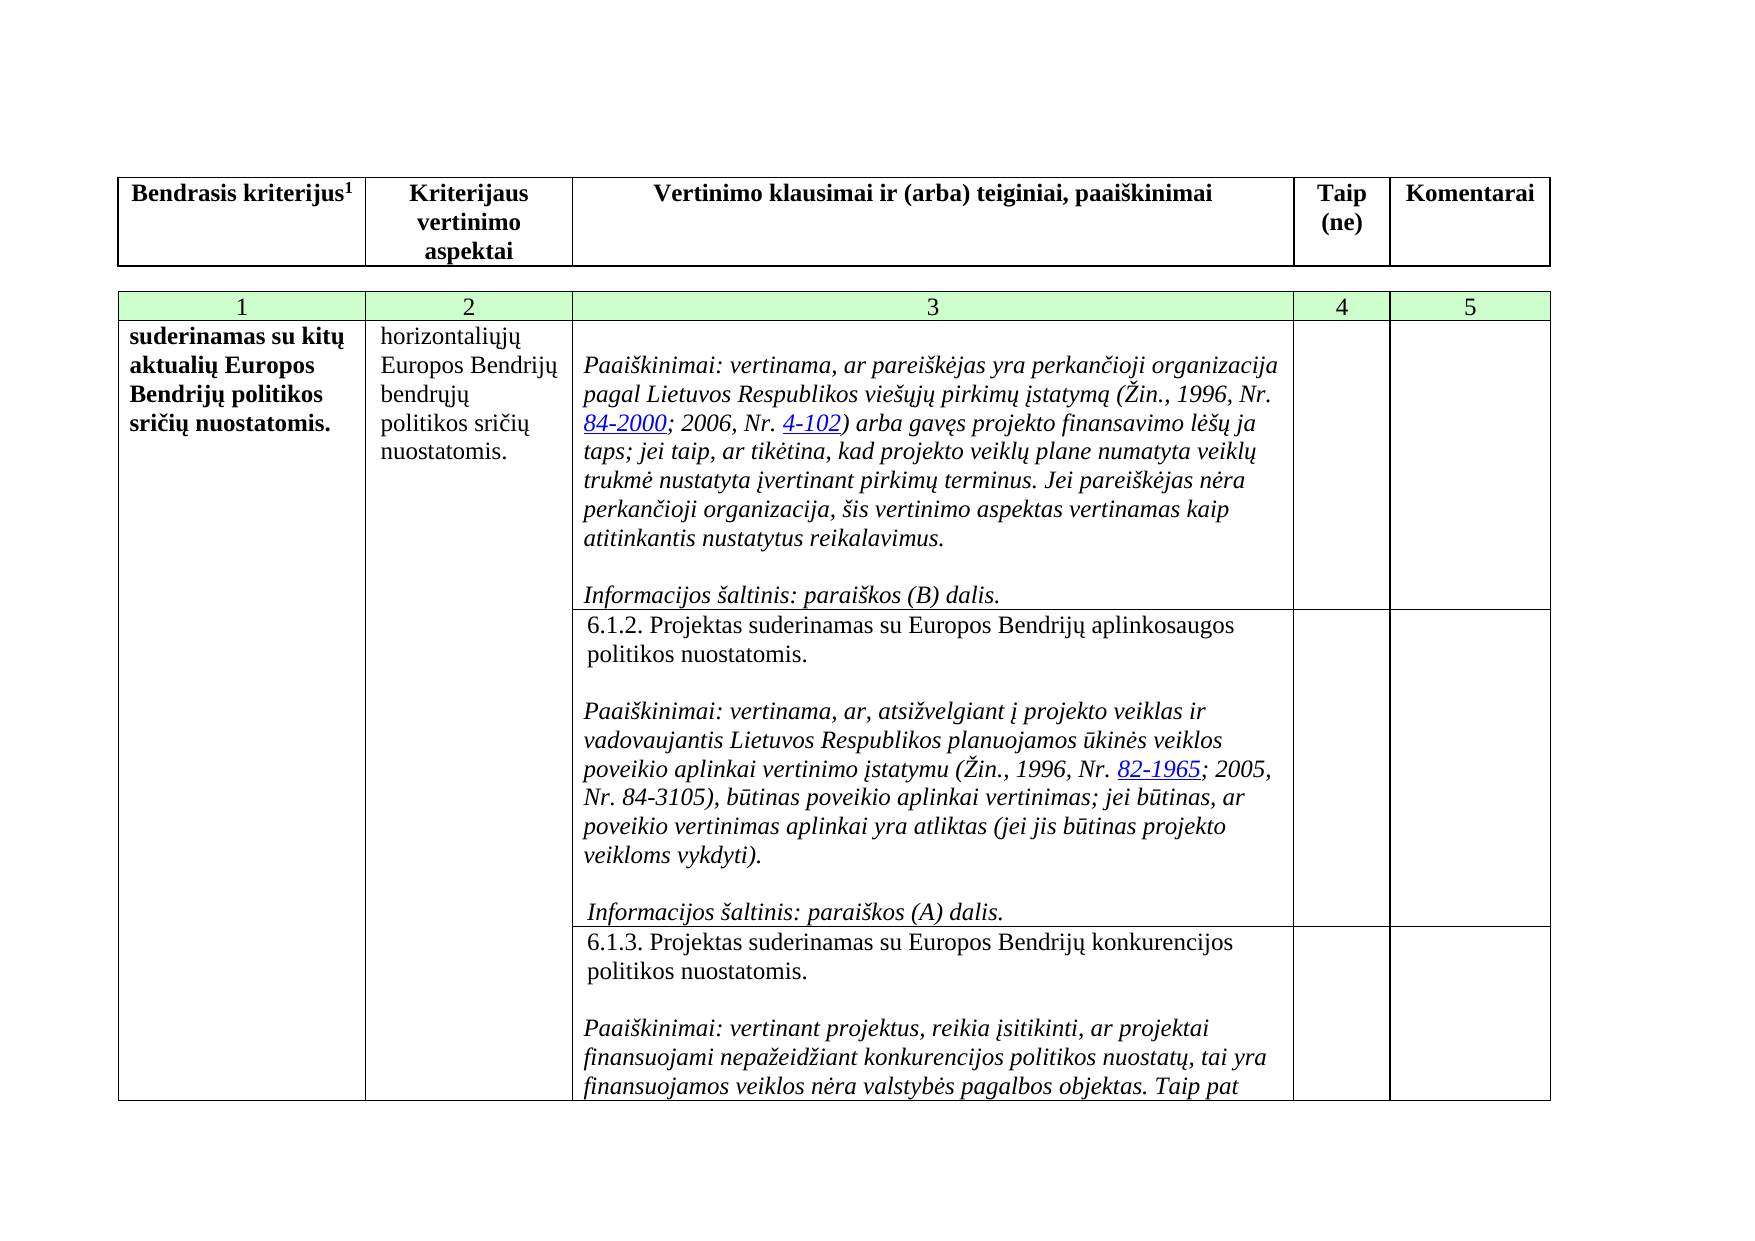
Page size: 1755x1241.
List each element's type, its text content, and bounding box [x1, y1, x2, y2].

table_cell 6.1.2. Projektas suderinamas su Europos Bendrijų aplinkosaugos politikos nuostatomis. Paaiškinimai: vertinama, ar, atsižvelgiant į projekto veiklas ir vadovaujantis Lietuvos Respublikos planuojamos ūkinės veiklos poveikio aplinkai vertinimo įstatymu (Žin., 1996, Nr. 82-1965; 2005, Nr. 84-3105), būtinas poveikio aplinkai vertinimas; jei būtinas, ar poveikio vertinimas aplinkai yra atliktas (jei jis būtinas projekto veikloms vykdyti). Informacijos šaltinis: paraiškos (A) dalis. [573, 610, 1293, 926]
table_cell suderinamas su kitų aktualių Europos Bendrijų politikos sričių nuostatomis. [119, 321, 365, 1100]
table_cell [572, 267, 1294, 291]
table_cell [118, 267, 366, 291]
table_cell 6.1.3. Projektas suderinamas su Europos Bendrijų konkurencijos politikos nuostatomis. Paaiškinimai: vertinant projektus, reikia įsitikinti, ar projektai finansuojami nepažeidžiant konkurencijos politikos nuostatų, tai yra finansuojamos veiklos nėra valstybės pagalbos objektas. Taip pat [573, 927, 1293, 1100]
table_cell [1294, 610, 1389, 926]
table_cell [1294, 927, 1389, 1100]
table_cell [1391, 610, 1550, 926]
table_cell horizontaliųjų Europos Bendrijų bendrųjų politikos sričių nuostatomis. [366, 321, 572, 1100]
table_cell [1294, 267, 1390, 291]
table_cell [1391, 321, 1550, 609]
table_header Vertinimo klausimai ir (arba) teiginiai, paaiškinimai [573, 178, 1293, 264]
table_cell 4 [1294, 292, 1389, 320]
table_cell 3 [573, 292, 1293, 320]
table_cell [1391, 927, 1550, 1100]
table_header Kriterijaus vertinimo aspektai [366, 178, 572, 264]
table_cell [1390, 267, 1550, 291]
table_cell Paaiškinimai: vertinama, ar pareiškėjas yra perkančioji organizacija pagal Lietuvos Respublikos viešųjų pirkimų įstatymą (Žin., 1996, Nr. 84-2000; 2006, Nr. 4-102) arba gavęs projekto finansavimo lėšų ja taps; jei taip, ar tikėtina, kad projekto veiklų plane numatyta veiklų trukmė nustatyta įvertinant pirkimų terminus. Jei pareiškėjas nėra perkančioji organizacija, šis vertinimo aspektas vertinamas kaip atitinkantis nustatytus reikalavimus. Informacijos šaltinis: paraiškos (B) dalis. [573, 321, 1293, 609]
table_header Bendrasis kriterijus1 [119, 178, 365, 264]
table_cell [1294, 321, 1389, 609]
table_cell [366, 267, 572, 291]
table_cell 5 [1391, 292, 1550, 320]
table_header Taip (ne) [1295, 178, 1389, 264]
table_header Komentarai [1391, 178, 1549, 264]
table_cell 1 [119, 292, 365, 320]
table_cell 2 [366, 292, 572, 320]
